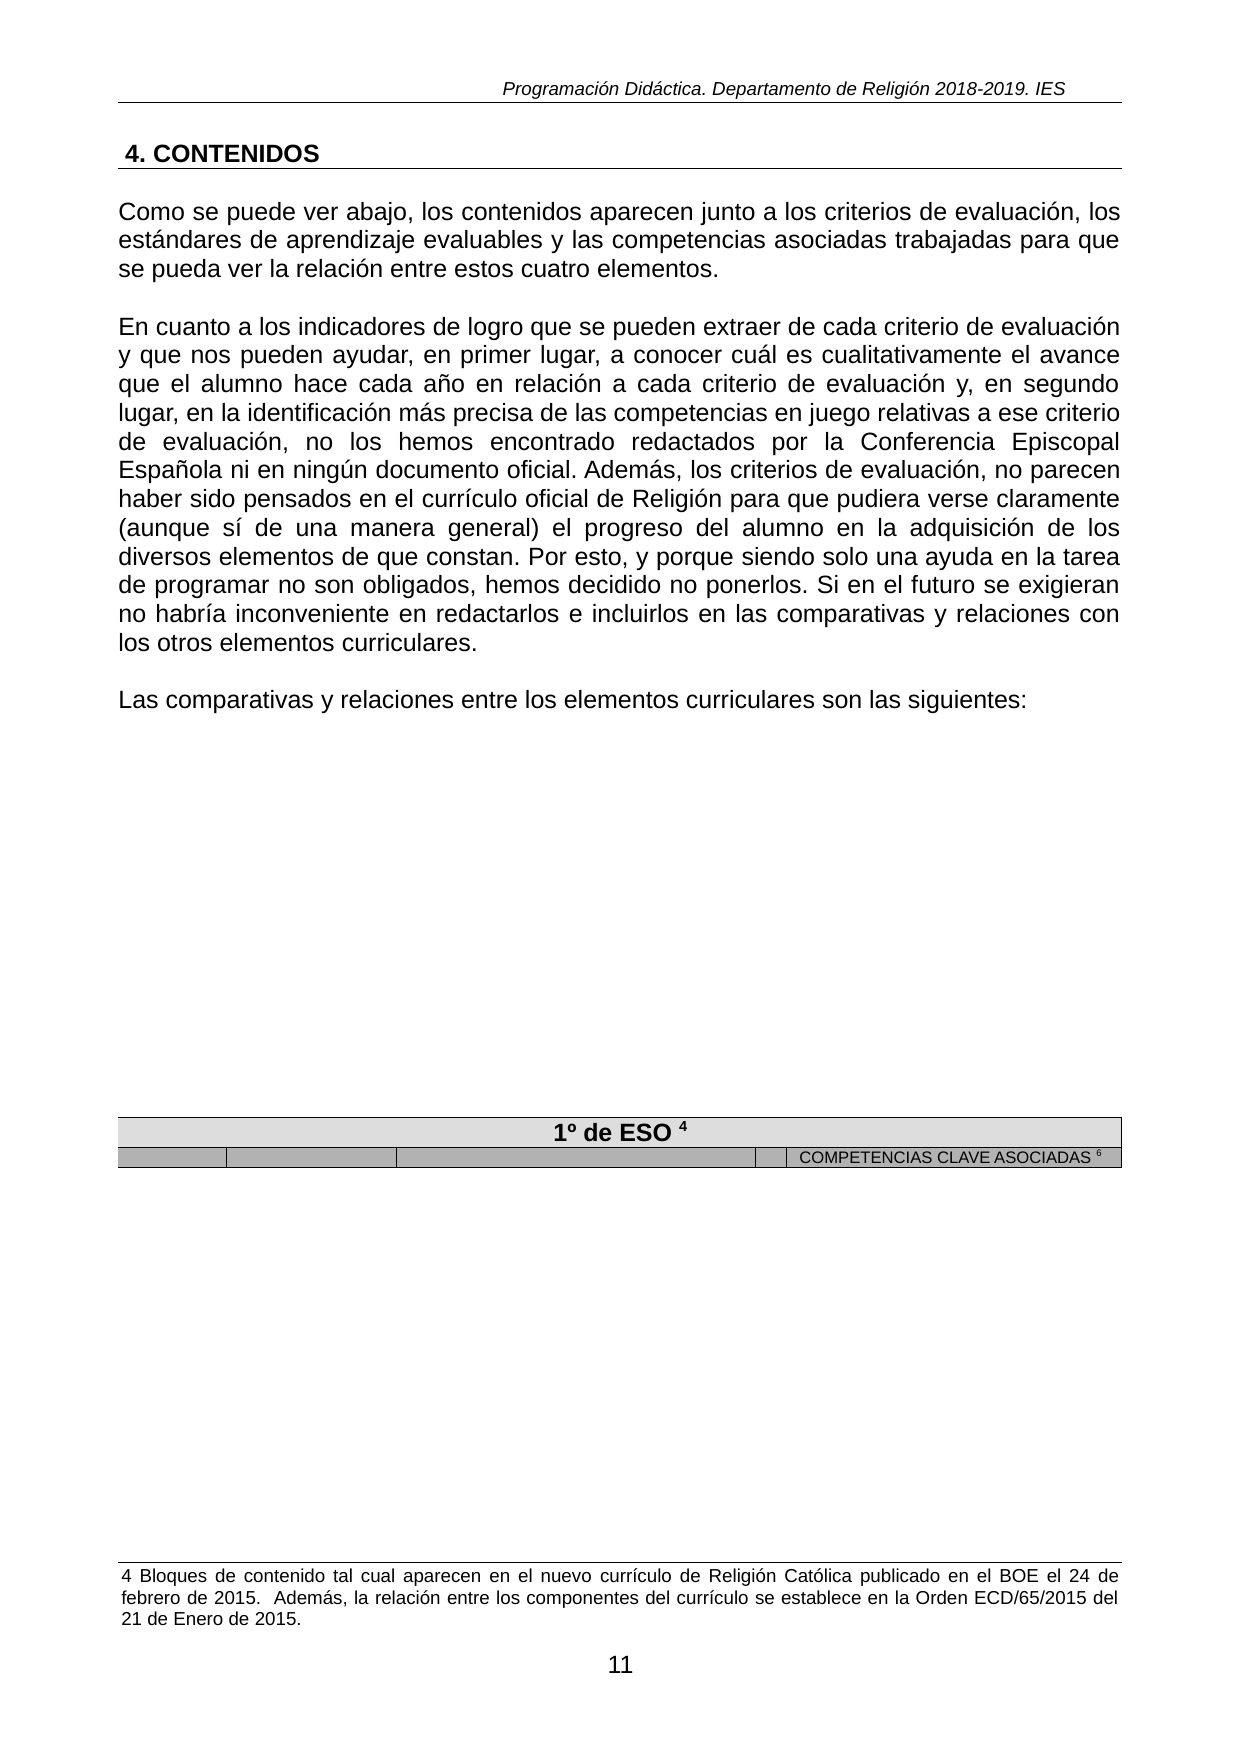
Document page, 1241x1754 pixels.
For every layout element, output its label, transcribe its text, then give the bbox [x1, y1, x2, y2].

table_header 1º de ESO [118, 1118, 1121, 1147]
text Como se puede ver abajo, los contenidos aparecen junto a los criterios de evaluación, los estándares de aprendizaje evaluables y las competencias asociadas trabajadas para que se pueda ver la relación entre estos cuatro elementos. [118, 197, 1122, 283]
text Las comparativas y relaciones entre los elementos curriculares son las siguientes: [118, 686, 1122, 714]
table_cell [227, 1148, 396, 1167]
text En cuanto a los indicadores de logro que se pueden extraer de cada criterio de evaluación y que nos pueden ayudar, en primer lugar, a conocer cuál es cualitativamente el avance que el alumno hace cada año en relación a cada criterio de evaluación y, en segundo lugar, en la identificación más precisa de las competencias en juego relativas a ese criterio de evaluación, no los hemos encontrado redactados por la Conferencia Episcopal Española ni en ningún documento oficial. Además, los criterios de evaluación, no parecen haber sido pensados en el currículo oficial de Religión para que pudiera verse claramente (aunque sí de una manera general) el progreso del alumno en la adquisición de los diversos elementos de que constan. Por esto, y porque siendo solo una ayuda en la tarea de programar no son obligados, hemos decidido no ponerlos. Si en el futuro se exigieran no habría inconveniente en redactarlos e incluirlos en las comparativas y relaciones con los otros elementos curriculares. [118, 312, 1122, 657]
list CONTENIDOS [118, 139, 1122, 168]
table_cell [118, 1148, 226, 1167]
table_cell COMPETENCIAS CLAVE ASOCIADAS [787, 1148, 1121, 1167]
table_cell [397, 1148, 755, 1167]
table_cell [756, 1148, 786, 1167]
